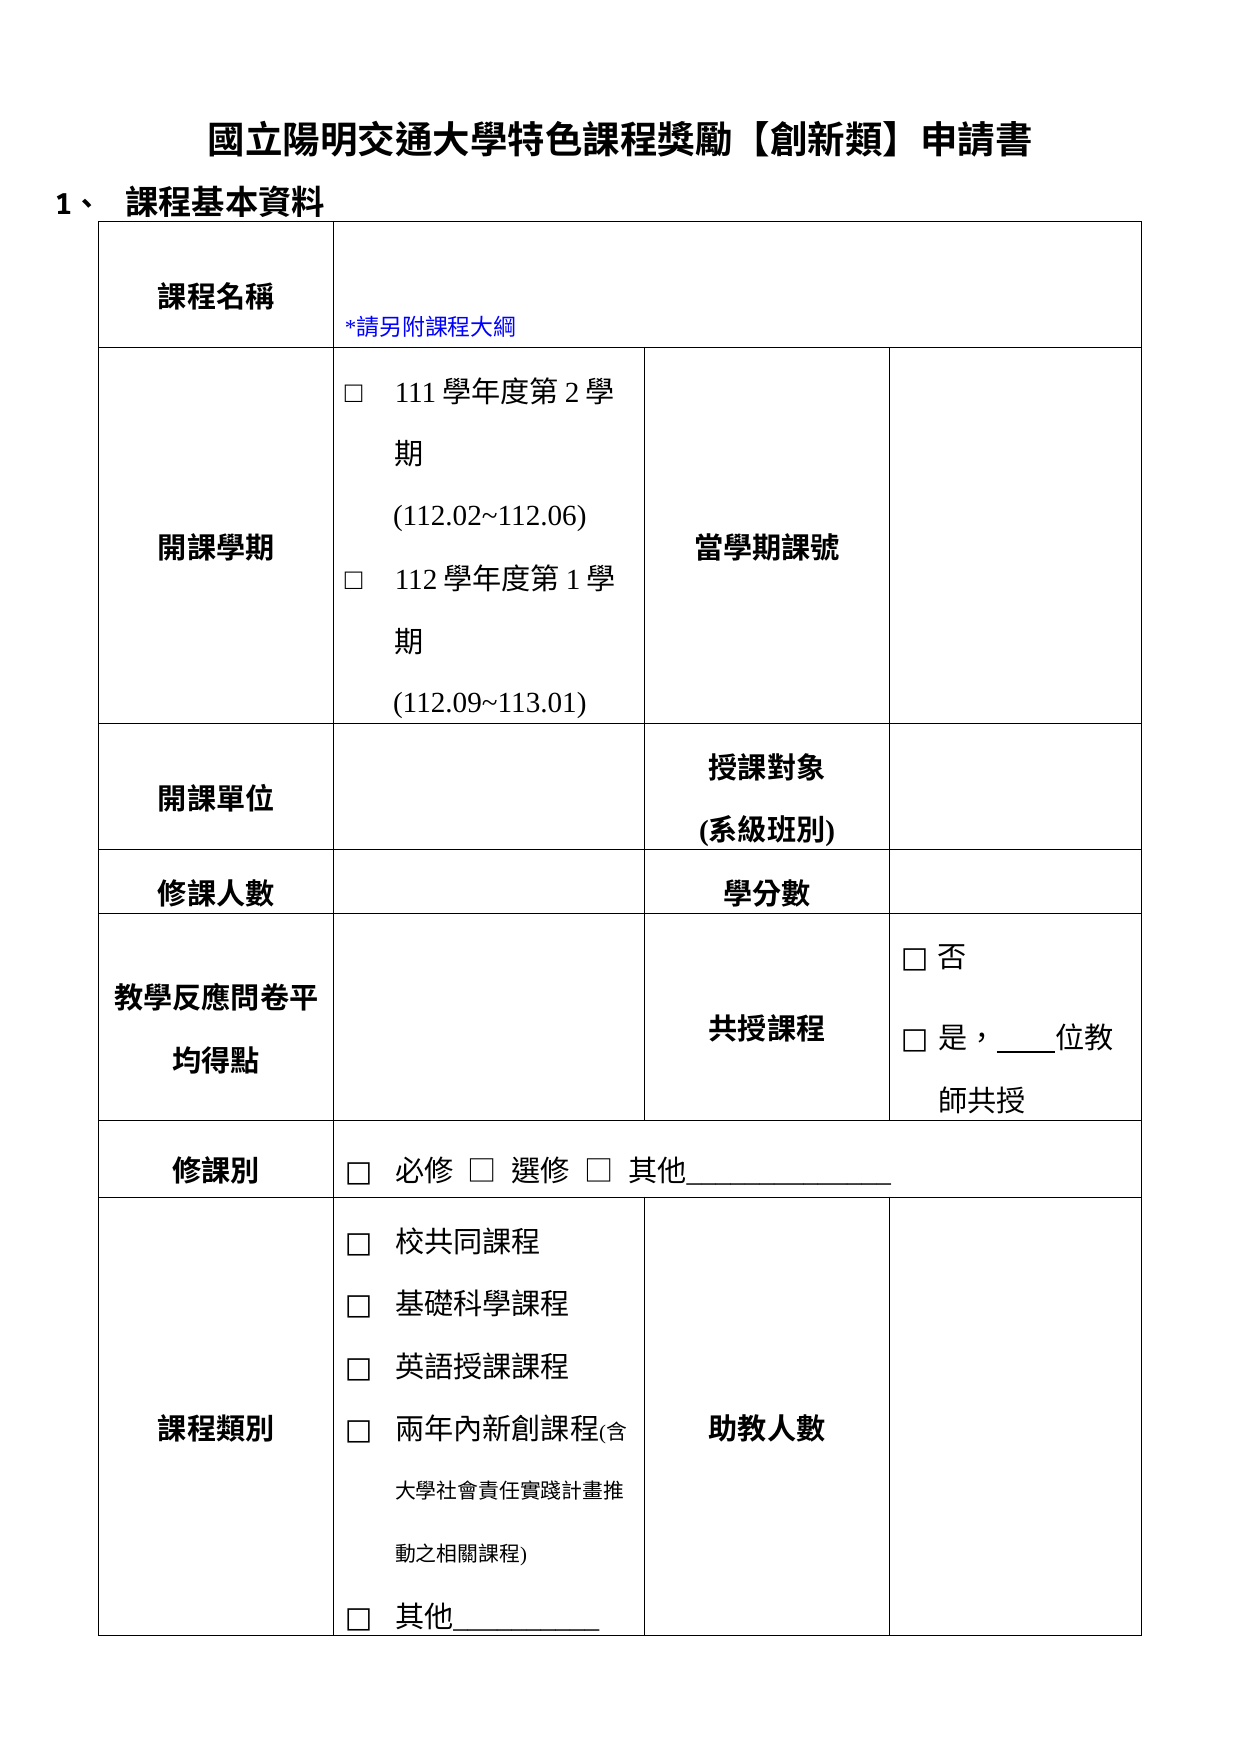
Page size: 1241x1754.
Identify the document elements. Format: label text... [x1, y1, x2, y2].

table_cell 當學期課號 [645, 348, 889, 723]
table_cell [890, 850, 1141, 912]
table_cell [334, 724, 644, 849]
table_cell 開課學期 [99, 348, 333, 723]
table_cell 教學反應問卷平均得點 [99, 914, 333, 1120]
table_cell 授課對象 (系級班別) [645, 724, 889, 849]
table_cell 111學年度第2學期 (112.02~112.06) 112學年度第1學期 (112.09~113.01) [334, 348, 644, 723]
table_cell 修課人數 [99, 850, 333, 912]
table_cell 開課單位 [99, 724, 333, 849]
table_cell 校共同課程 基礎科學課程 英語授課課程 兩年內新創課程(含大學社會責任實踐計畫推動之相關課程) 其他__________ [334, 1198, 644, 1635]
text 國立陽明交通大學特色課程獎勵【創新類】申請書 [75, 96, 1165, 158]
table_cell 否 是， 位教師共授 [890, 914, 1141, 1120]
table_cell [890, 724, 1141, 849]
table_cell [334, 850, 644, 912]
list 課程基本資料 [54, 158, 1165, 221]
table_cell 共授課程 [645, 914, 889, 1120]
table_header *請另附課程大綱 [334, 222, 1141, 347]
table_cell [890, 1198, 1141, 1635]
table_cell 必修 □ 選修 □ 其他______________ [334, 1121, 1141, 1197]
table_cell 學分數 [645, 850, 889, 912]
table_cell [334, 914, 644, 1120]
table_cell 修課別 [99, 1121, 333, 1197]
table_cell 助教人數 [645, 1198, 889, 1635]
table_cell [890, 348, 1141, 723]
table_cell 課程類別 [99, 1198, 333, 1635]
table_header 課程名稱 [99, 222, 333, 347]
